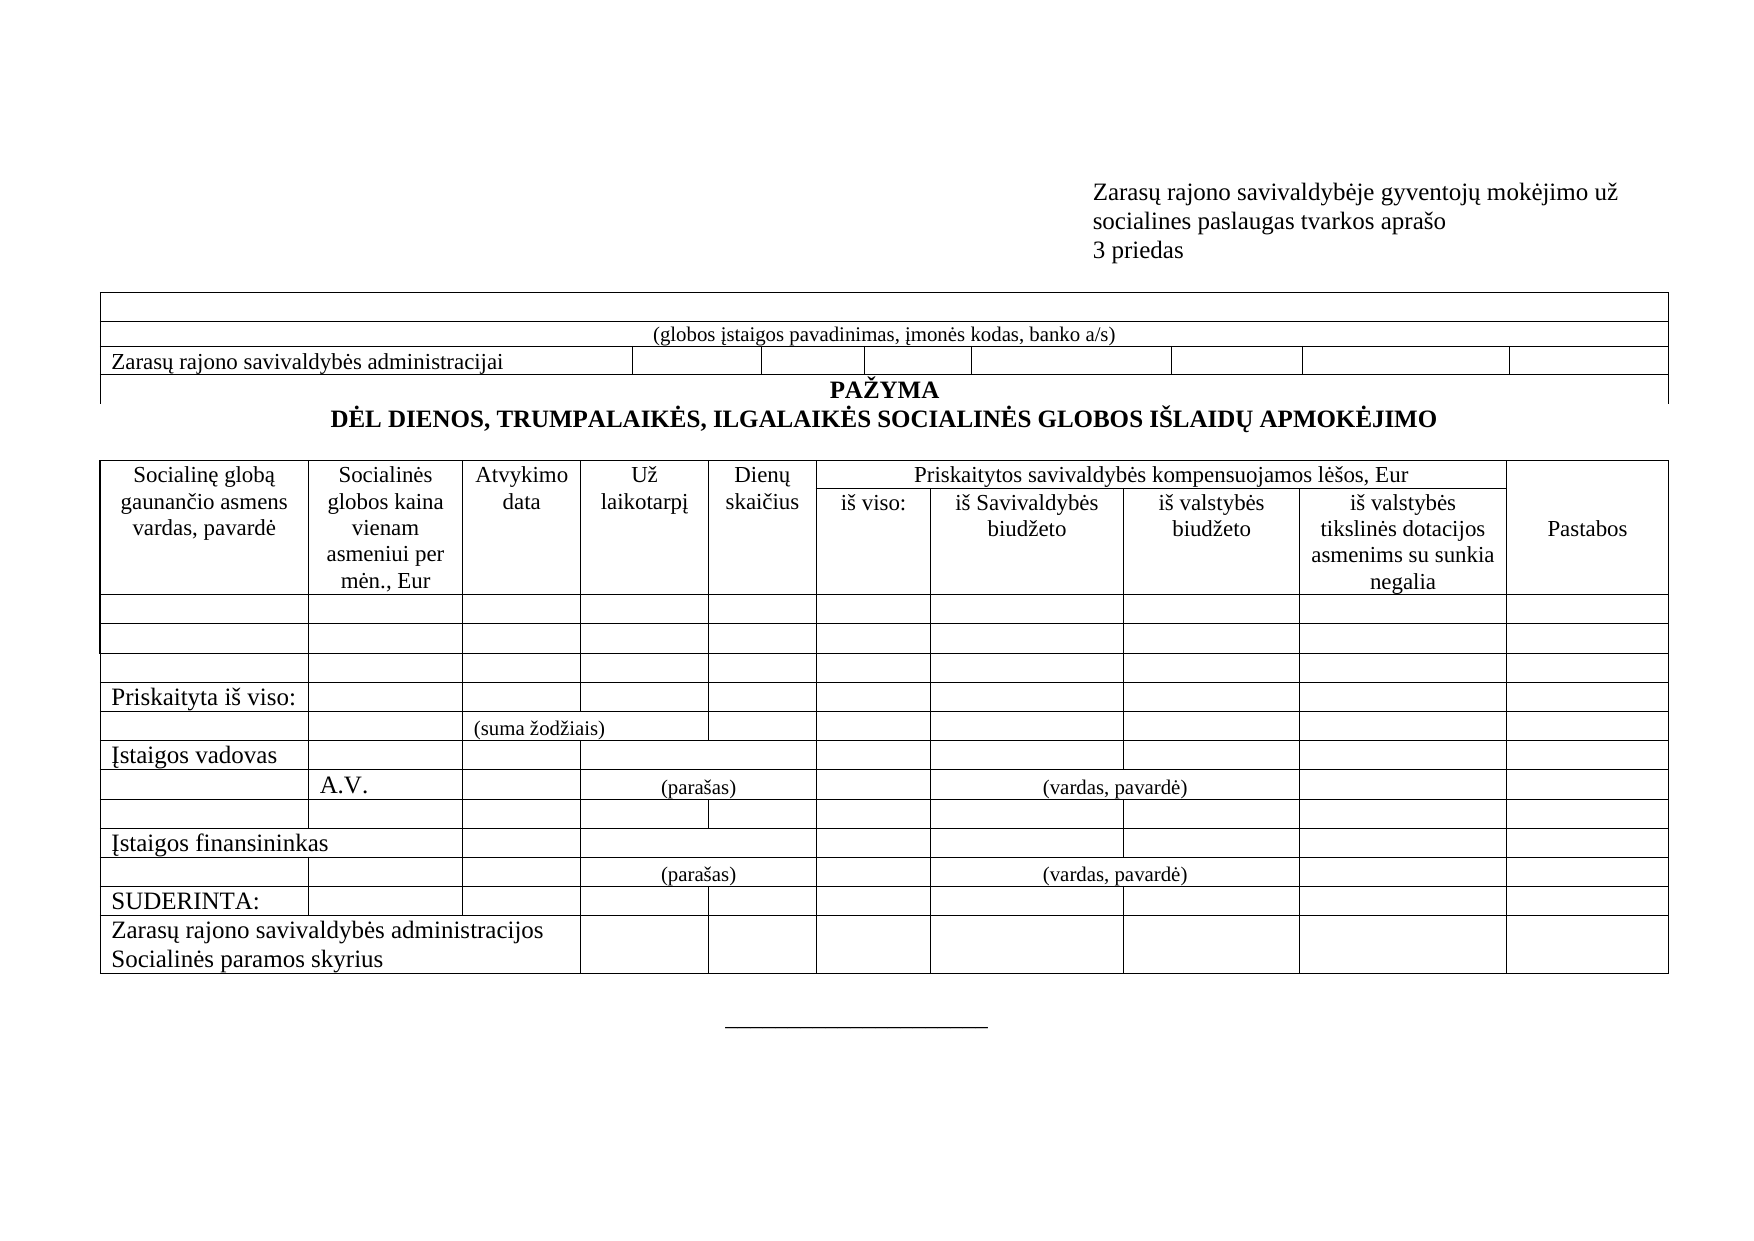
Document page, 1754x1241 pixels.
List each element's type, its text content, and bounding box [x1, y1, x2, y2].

table_cell [463, 595, 580, 623]
table_cell [1124, 829, 1299, 857]
text Zarasų rajono savivaldybėje gyventojų mokėjimo už [1093, 177, 1633, 206]
table_cell [1507, 741, 1668, 769]
table_cell [1124, 916, 1299, 973]
table_cell [1124, 712, 1299, 740]
table_cell [1300, 683, 1506, 711]
table_cell [931, 712, 1123, 740]
table_cell [1300, 741, 1506, 769]
table_cell [309, 712, 462, 740]
table_cell [309, 624, 462, 652]
table_cell [581, 829, 816, 857]
table_cell [633, 347, 761, 374]
table_cell [817, 595, 930, 623]
table_cell [309, 800, 462, 827]
table_cell [708, 433, 816, 460]
table_cell [581, 800, 708, 827]
table_cell [1507, 916, 1668, 973]
table_cell [1124, 800, 1299, 827]
table_cell [817, 654, 930, 681]
table_cell [817, 741, 930, 769]
table_cell [1507, 595, 1668, 623]
table_cell (parašas) [581, 770, 816, 799]
table_cell [1300, 770, 1506, 799]
table_cell [1507, 829, 1668, 857]
table_cell iš valstybės tikslinės dotacijos asmenims su sunkia negalia [1300, 489, 1506, 594]
table_cell [581, 683, 708, 711]
table_cell [463, 770, 580, 799]
table_cell [1172, 347, 1302, 374]
table_cell [309, 741, 462, 769]
table_cell [1300, 829, 1506, 857]
table_cell [463, 624, 580, 652]
table_cell (vardas, pavardė) [931, 770, 1299, 799]
table_cell [1124, 683, 1299, 711]
table_cell [1507, 712, 1668, 740]
table_cell PAŽYMA [101, 375, 1668, 404]
table_cell [1124, 595, 1299, 623]
table_cell [581, 654, 708, 681]
table_cell [1510, 347, 1668, 374]
table_cell [101, 800, 308, 827]
table_cell (vardas, pavardė) [931, 858, 1299, 886]
table_cell [817, 770, 930, 799]
table_cell [1507, 770, 1668, 799]
table_cell [931, 595, 1123, 623]
table_cell [817, 858, 930, 886]
table_cell [1300, 800, 1506, 827]
table_cell [463, 433, 581, 460]
table_cell [309, 858, 462, 886]
table_cell [817, 829, 930, 857]
table_cell [1300, 712, 1506, 740]
table_cell [1300, 433, 1506, 460]
table_cell iš Savivaldybės biudžeto [931, 489, 1123, 594]
table_cell [931, 829, 1123, 857]
table_cell [817, 887, 930, 915]
table_cell [930, 433, 1123, 460]
table_cell [931, 683, 1123, 711]
table_cell iš viso: [817, 489, 930, 594]
table_cell [101, 858, 308, 886]
table_cell (suma žodžiais) [463, 712, 708, 740]
table_cell [709, 624, 816, 652]
table_cell [308, 433, 462, 460]
table_cell [762, 347, 864, 374]
table_cell [1300, 624, 1506, 652]
table_cell [972, 347, 1171, 374]
table_cell [1300, 654, 1506, 681]
table_cell [931, 916, 1123, 973]
table_cell Įstaigos vadovas [101, 741, 308, 769]
table_cell [463, 887, 580, 915]
text _____________________ [89, 1002, 1624, 1031]
table_cell [1506, 433, 1669, 460]
table_cell [817, 916, 930, 973]
table_cell Pastabos [1507, 461, 1668, 594]
table_cell [709, 595, 816, 623]
table_cell [817, 624, 930, 652]
table_cell [1507, 654, 1668, 681]
table_cell [709, 800, 816, 827]
table_cell [309, 683, 462, 711]
table_cell [101, 624, 308, 652]
table_cell [931, 624, 1123, 652]
table_cell [309, 654, 462, 681]
table_cell Priskaitytos savivaldybės kompensuojamos lėšos, Eur [817, 461, 1506, 488]
table_cell [709, 887, 816, 915]
table_cell [101, 595, 308, 623]
table_cell [463, 858, 580, 886]
table_cell [709, 916, 816, 973]
table_cell Zarasų rajono savivaldybės administracijos Socialinės paramos skyrius [101, 916, 580, 973]
table_cell [463, 683, 580, 711]
table_cell [865, 347, 971, 374]
table_cell [309, 887, 462, 915]
table_cell [709, 683, 816, 711]
table_cell (globos įstaigos pavadinimas, įmonės kodas, banko a/s) [101, 322, 1668, 346]
table_cell [463, 654, 580, 681]
table_cell [817, 683, 930, 711]
table_cell Dienų skaičius [709, 461, 816, 594]
table_cell [1507, 887, 1668, 915]
table_cell [463, 800, 580, 827]
table_cell (parašas) [581, 858, 816, 886]
table_cell Priskaityta iš viso: [101, 683, 308, 711]
table_cell [709, 712, 816, 740]
table_cell [581, 595, 708, 623]
table_cell [816, 433, 930, 460]
table_cell [931, 887, 1123, 915]
table_cell [1303, 347, 1509, 374]
table_cell [101, 712, 308, 740]
table_cell DĖL DIENOS, TRUMPALAIKĖS, ILGALAIKĖS SOCIALINĖS GLOBOS IŠLAIDŲ APMOKĖJIMO [100, 404, 1669, 432]
text socialines paslaugas tvarkos aprašo [1093, 206, 1633, 235]
table_cell [1124, 741, 1299, 769]
table_cell [1507, 858, 1668, 886]
table_cell [1300, 887, 1506, 915]
table_cell [581, 887, 708, 915]
table_cell [931, 800, 1123, 827]
table_cell Įstaigos finansininkas [101, 829, 462, 857]
table_cell [101, 654, 308, 681]
table_cell [309, 595, 462, 623]
table_cell [463, 741, 580, 769]
table_cell [581, 741, 816, 769]
table_cell [463, 829, 580, 857]
table_cell [1124, 654, 1299, 681]
table_cell A.V. [309, 770, 462, 799]
table_cell Socialinės globos kaina vienam asmeniui per mėn., Eur [309, 461, 462, 594]
table_cell [1507, 683, 1668, 711]
table_cell iš valstybės biudžeto [1124, 489, 1299, 594]
table_cell [1300, 916, 1506, 973]
table_cell SUDERINTA: [101, 887, 308, 915]
table_cell [1300, 858, 1506, 886]
table_cell Už laikotarpį [581, 461, 708, 594]
table_cell [581, 624, 708, 652]
table_cell Socialinę globą gaunančio asmens vardas, pavardė [101, 461, 308, 594]
table_cell [1123, 433, 1299, 460]
table_cell [817, 712, 930, 740]
table_cell [1507, 624, 1668, 652]
table_cell [1300, 595, 1506, 623]
table_cell [1124, 887, 1299, 915]
table_cell [931, 741, 1123, 769]
table_cell [1507, 800, 1668, 827]
table_cell [101, 770, 308, 799]
table_cell Atvykimo data [463, 461, 580, 594]
table_cell [931, 654, 1123, 681]
table_cell [100, 433, 308, 460]
table_cell [581, 916, 708, 973]
text 3 priedas [1093, 235, 1633, 263]
table_header [101, 293, 1668, 321]
table_cell [1124, 624, 1299, 652]
table_cell [817, 800, 930, 827]
table_cell [581, 433, 708, 460]
table_cell Zarasų rajono savivaldybės administracijai [101, 347, 632, 374]
table_cell [709, 654, 816, 681]
